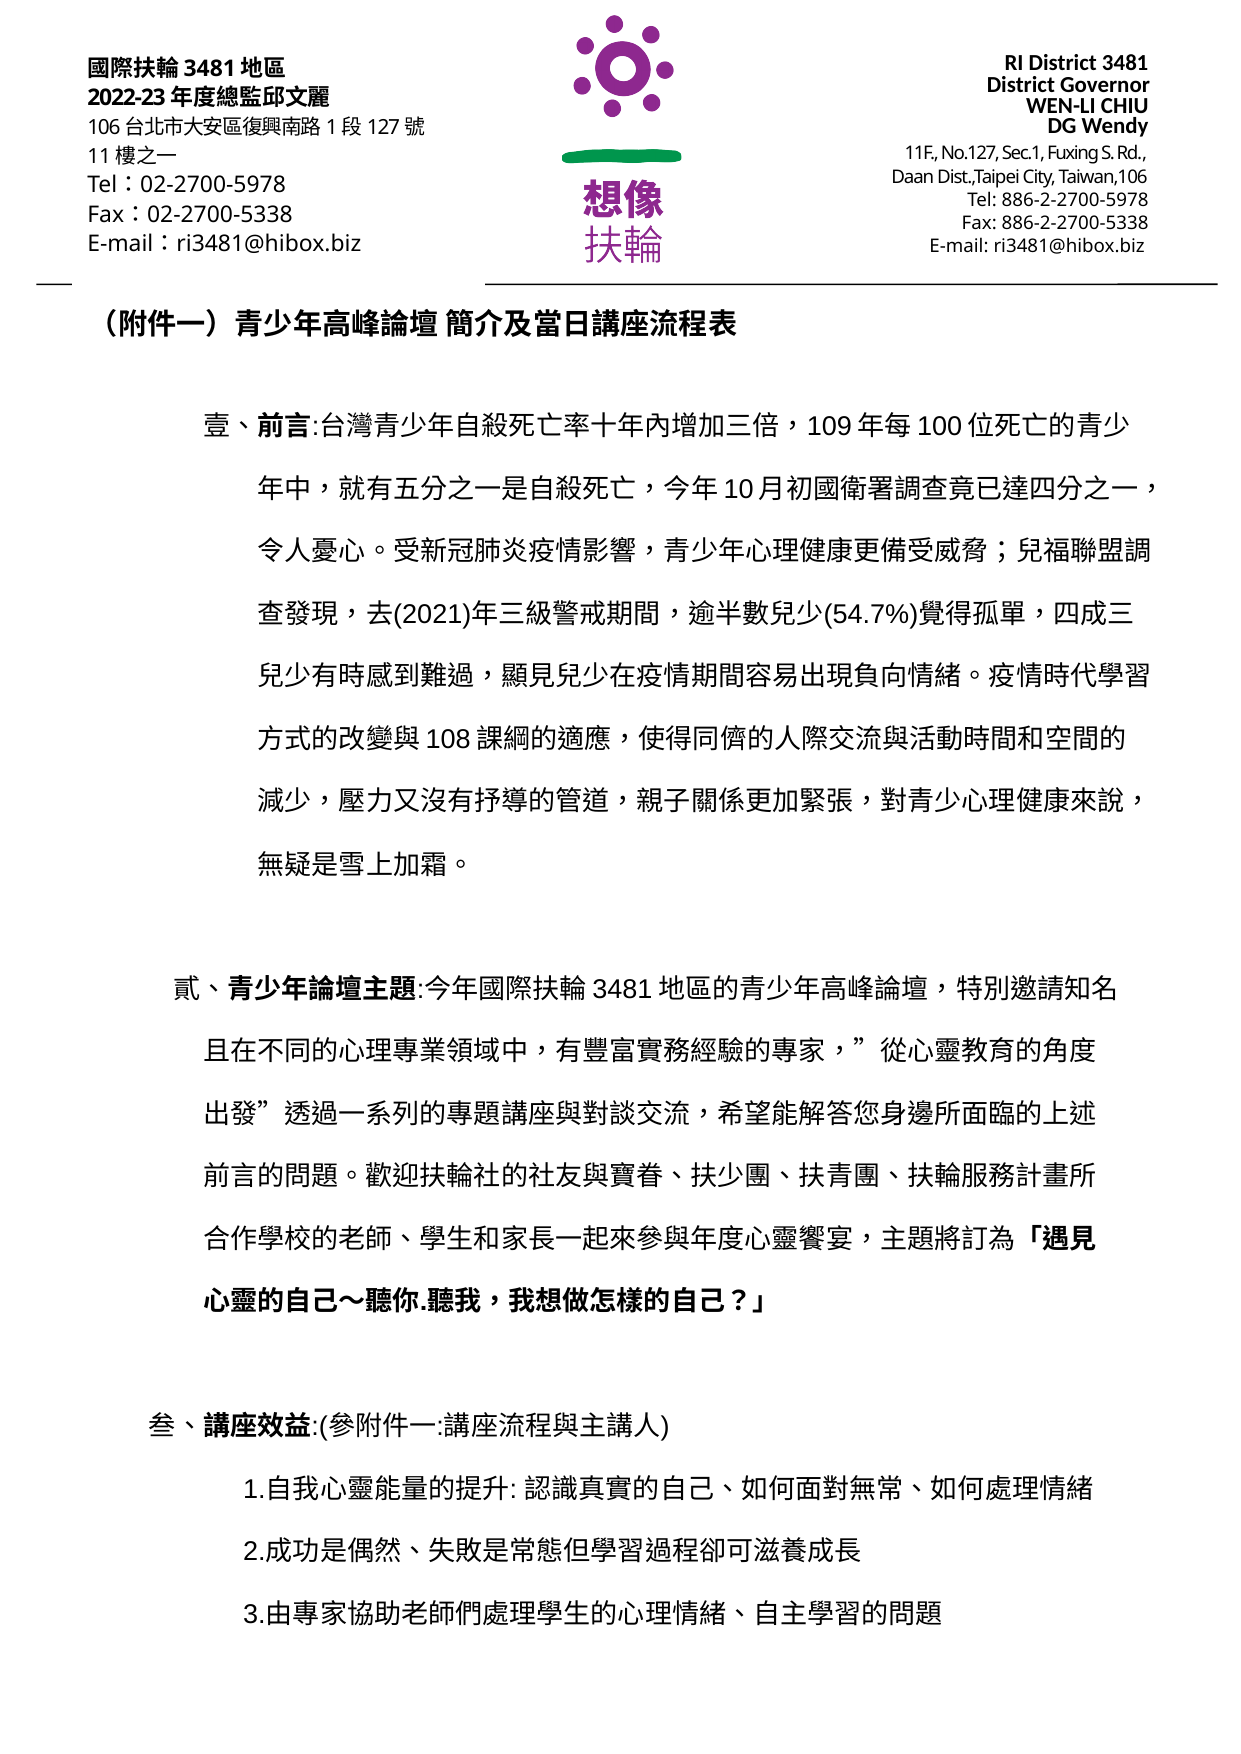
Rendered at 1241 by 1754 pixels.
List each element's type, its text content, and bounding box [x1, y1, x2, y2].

text 壹、前言:台灣青少年自殺死亡率十年內增加三倍，109年每100位死亡的青少年中，就有五分之一是自殺死亡，今年10月初國衛署調查竟已達四分之一，令人憂心。受新冠肺炎疫情影響，青少年心理健康更備受威脅；兒福聯盟調查發現，去(2021)年三級警戒期間，逾半數兒少(54.7%)覺得孤單，四成三兒少有時感到難過，顯見兒少在疫情期間容易出現負向情緒。疫情時代學習方式的改變與108課綱的適應，使得同儕的人際交流與活動時間和空間的減少，壓力又沒有抒導的管道，親子關係更加緊張，對青少心理健康來說，無疑是雪上加霜。 [203, 382, 1152, 882]
text 叁、講座效益:(參附件一:講座流程與主講人) [89, 1382, 1104, 1445]
text 合作學校的老師、學生和家長一起來參與年度心靈饗宴，主題將訂為「遇見 [89, 1195, 1152, 1257]
text 前言的問題。歡迎扶輪社的社友與寶眷、扶少團、扶青團、扶輪服務計畫所 [89, 1132, 1152, 1195]
text 1.自我心靈能量的提升: 認識真實的自己、如何面對無常、如何處理情緒 [89, 1445, 1104, 1507]
text 出發”透過一系列的專題講座與對談交流，希望能解答您身邊所面臨的上述 [89, 1070, 1152, 1132]
text 心靈的自己～聽你.聽我，我想做怎樣的自己？」 [89, 1257, 1152, 1320]
text 且在不同的心理專業領域中，有豐富實務經驗的專家，”從心靈教育的角度 [89, 1007, 1152, 1070]
text 貳、青少年論壇主題:今年國際扶輪3481地區的青少年高峰論壇，特別邀請知名 [89, 945, 1152, 1007]
text （附件一）青少年高峰論壇 簡介及當日講座流程表 [89, 286, 1152, 342]
text 2.成功是偶然、失敗是常態但學習過程卻可滋養成長 [89, 1507, 1104, 1570]
text 3.由專家協助老師們處理學生的心理情緒、自主學習的問題 [89, 1570, 1104, 1632]
